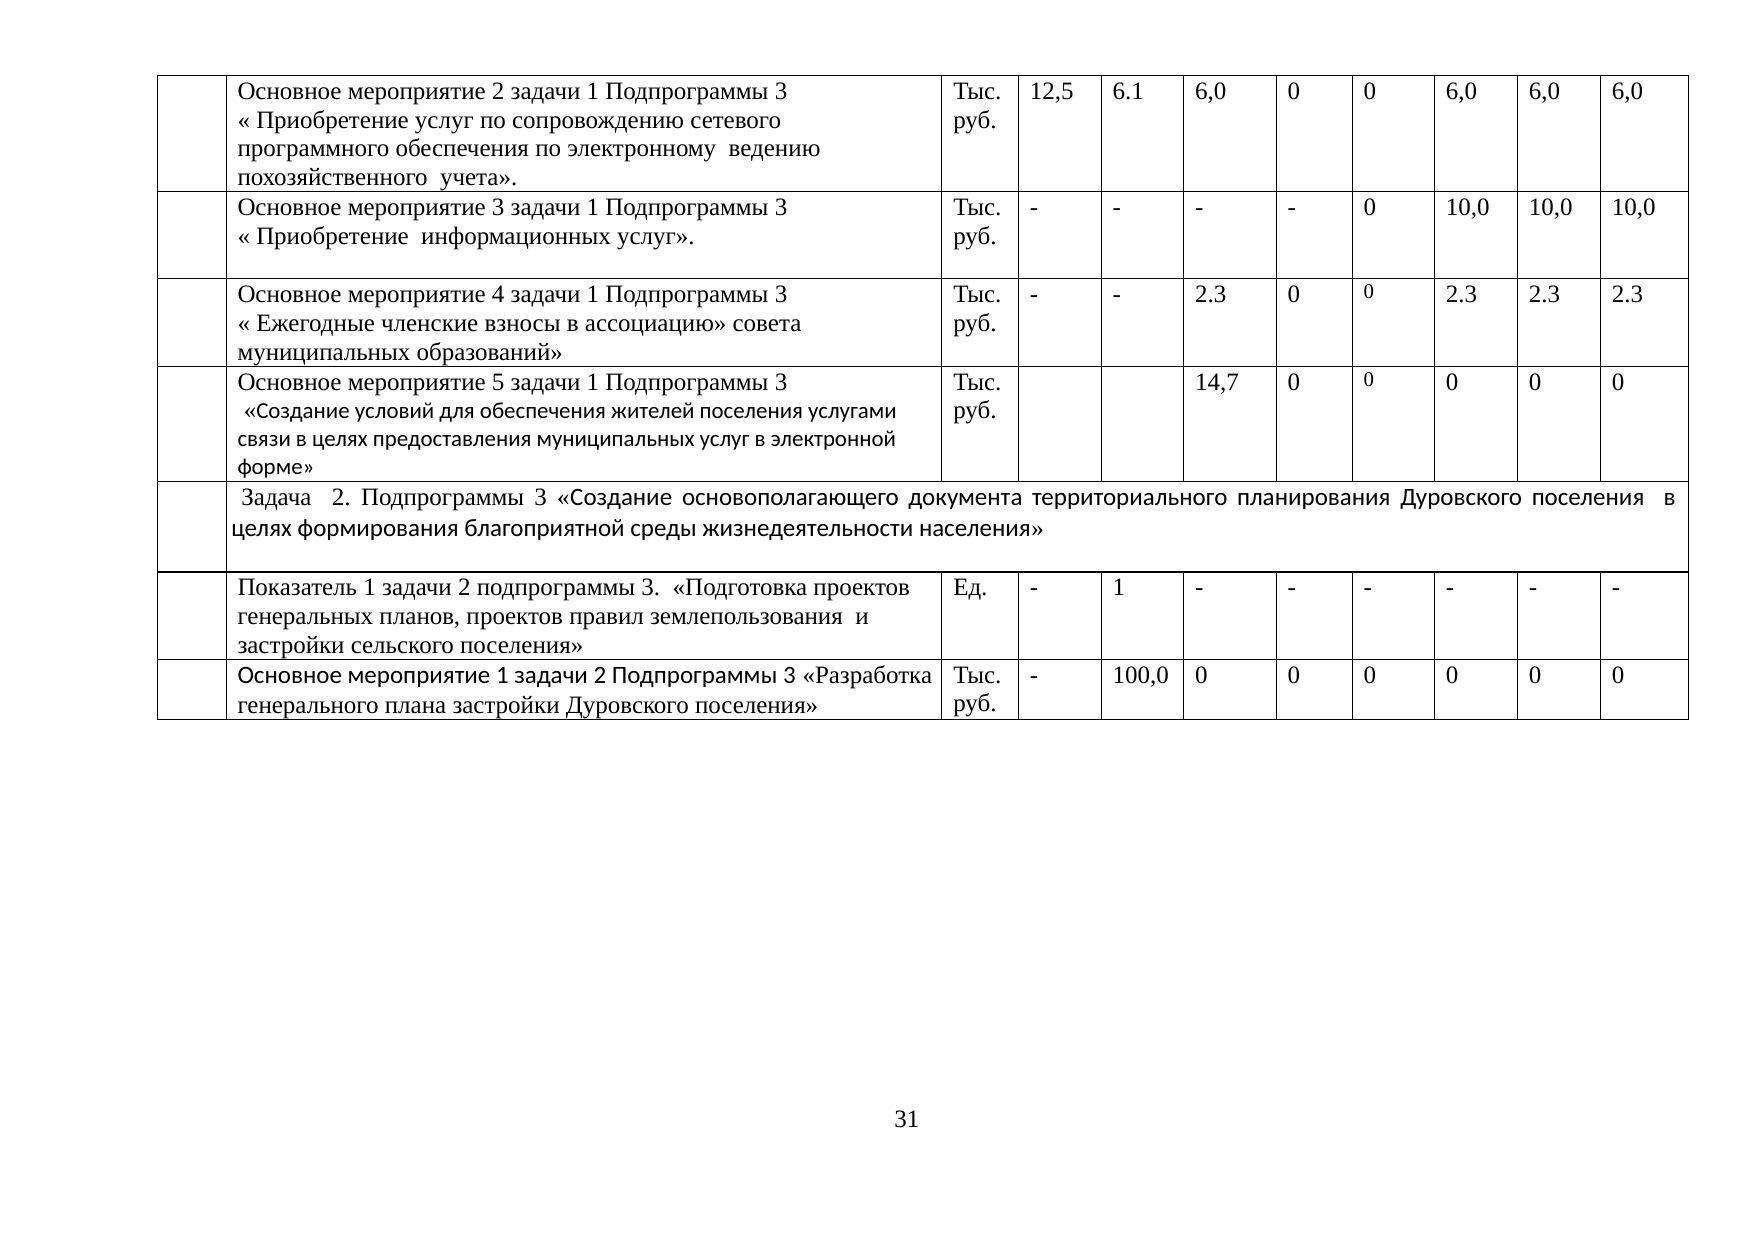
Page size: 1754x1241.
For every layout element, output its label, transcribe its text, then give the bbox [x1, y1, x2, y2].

table_cell 2.3 [1601, 279, 1688, 366]
table_cell 0 [1353, 660, 1434, 719]
table_cell 6.1 [1102, 76, 1183, 191]
table_cell - [1277, 192, 1352, 278]
table_cell 0 [1184, 660, 1276, 719]
table_cell 0 [1277, 279, 1352, 366]
table_cell 2.3 [1518, 279, 1600, 366]
table_cell 1 [1102, 573, 1183, 659]
table_cell Основное мероприятие 1 задачи 2 Подпрограммы 3 «Разработка генерального плана застройки Дуровского поселения» [227, 660, 941, 719]
table_cell Тыс.руб. [942, 279, 1018, 366]
table_cell 0 [1435, 367, 1517, 481]
table_cell Тыс.руб. [942, 192, 1018, 278]
table_cell Задача 2. Подпрограммы 3 «Создание основополагающего документа территориального планирования Дуровского поселения в целях формирования благоприятной среды жизнедеятельности населения» [227, 482, 1688, 571]
table_cell - [1019, 660, 1101, 719]
table_cell 0 [1353, 76, 1434, 191]
table_cell 2.3 [1435, 279, 1517, 366]
table_cell [1019, 367, 1101, 481]
table_cell - [1102, 192, 1183, 278]
table_cell Основное мероприятие 3 задачи 1 Подпрограммы 3 « Приобретение информационных услуг». [227, 192, 941, 278]
table_cell 6,0 [1184, 76, 1276, 191]
table_cell 12,5 [1019, 76, 1101, 191]
table_cell Ед. [942, 573, 1018, 659]
table_cell 10,0 [1601, 192, 1688, 278]
table_cell - [1184, 573, 1276, 659]
table_cell [158, 660, 226, 719]
table_cell 0 [1353, 367, 1434, 481]
table_cell 0 [1353, 192, 1434, 278]
table_cell - [1601, 573, 1688, 659]
table_cell - [1435, 573, 1517, 659]
table_cell 6,0 [1601, 76, 1688, 191]
table_cell 0 [1601, 367, 1688, 481]
table_cell 0 [1518, 660, 1600, 719]
table_cell 0 [1353, 279, 1434, 366]
table_cell Показатель 1 задачи 2 подпрограммы 3. «Подготовка проектов генеральных планов, проектов правил землепользования и застройки сельского поселения» [227, 573, 941, 659]
table_cell [1102, 367, 1183, 481]
table_cell 2.3 [1184, 279, 1276, 366]
table_cell - [1353, 573, 1434, 659]
table_cell [158, 76, 226, 191]
table_cell 0 [1277, 76, 1352, 191]
table_cell 10,0 [1518, 192, 1600, 278]
table_cell 0 [1277, 660, 1352, 719]
table_cell [158, 192, 226, 278]
table_cell 0 [1277, 367, 1352, 481]
table_cell 0 [1518, 367, 1600, 481]
table_cell - [1019, 192, 1101, 278]
table_cell Тыс.руб. [942, 76, 1018, 191]
table_cell - [1277, 573, 1352, 659]
table_cell 14,7 [1184, 367, 1276, 481]
table_cell 10,0 [1435, 192, 1517, 278]
table_cell [158, 279, 226, 366]
table_cell [158, 482, 226, 571]
table_cell [158, 573, 226, 659]
table_cell Тыс.руб. [942, 367, 1018, 481]
table_cell - [1019, 279, 1101, 366]
table_cell - [1184, 192, 1276, 278]
table_cell Основное мероприятие 5 задачи 1 Подпрограммы 3 «Создание условий для обеспечения жителей поселения услугами связи в целях предоставления муниципальных услуг в электронной форме» [227, 367, 941, 481]
table_cell 100,0 [1102, 660, 1183, 719]
table_cell - [1019, 573, 1101, 659]
table_cell Тыс.руб. [942, 660, 1018, 719]
table_cell 0 [1435, 660, 1517, 719]
table_cell Основное мероприятие 2 задачи 1 Подпрограммы 3 « Приобретение услуг по сопровождению сетевого программного обеспечения по электронному ведению похозяйственного учета». [227, 76, 941, 191]
table_cell [158, 367, 226, 481]
table_cell 6,0 [1518, 76, 1600, 191]
table_cell Основное мероприятие 4 задачи 1 Подпрограммы 3 « Ежегодные членские взносы в ассоциацию» совета муниципальных образований» [227, 279, 941, 366]
table_cell - [1102, 279, 1183, 366]
table_cell 0 [1601, 660, 1688, 719]
table_cell - [1518, 573, 1600, 659]
table_cell 6,0 [1435, 76, 1517, 191]
